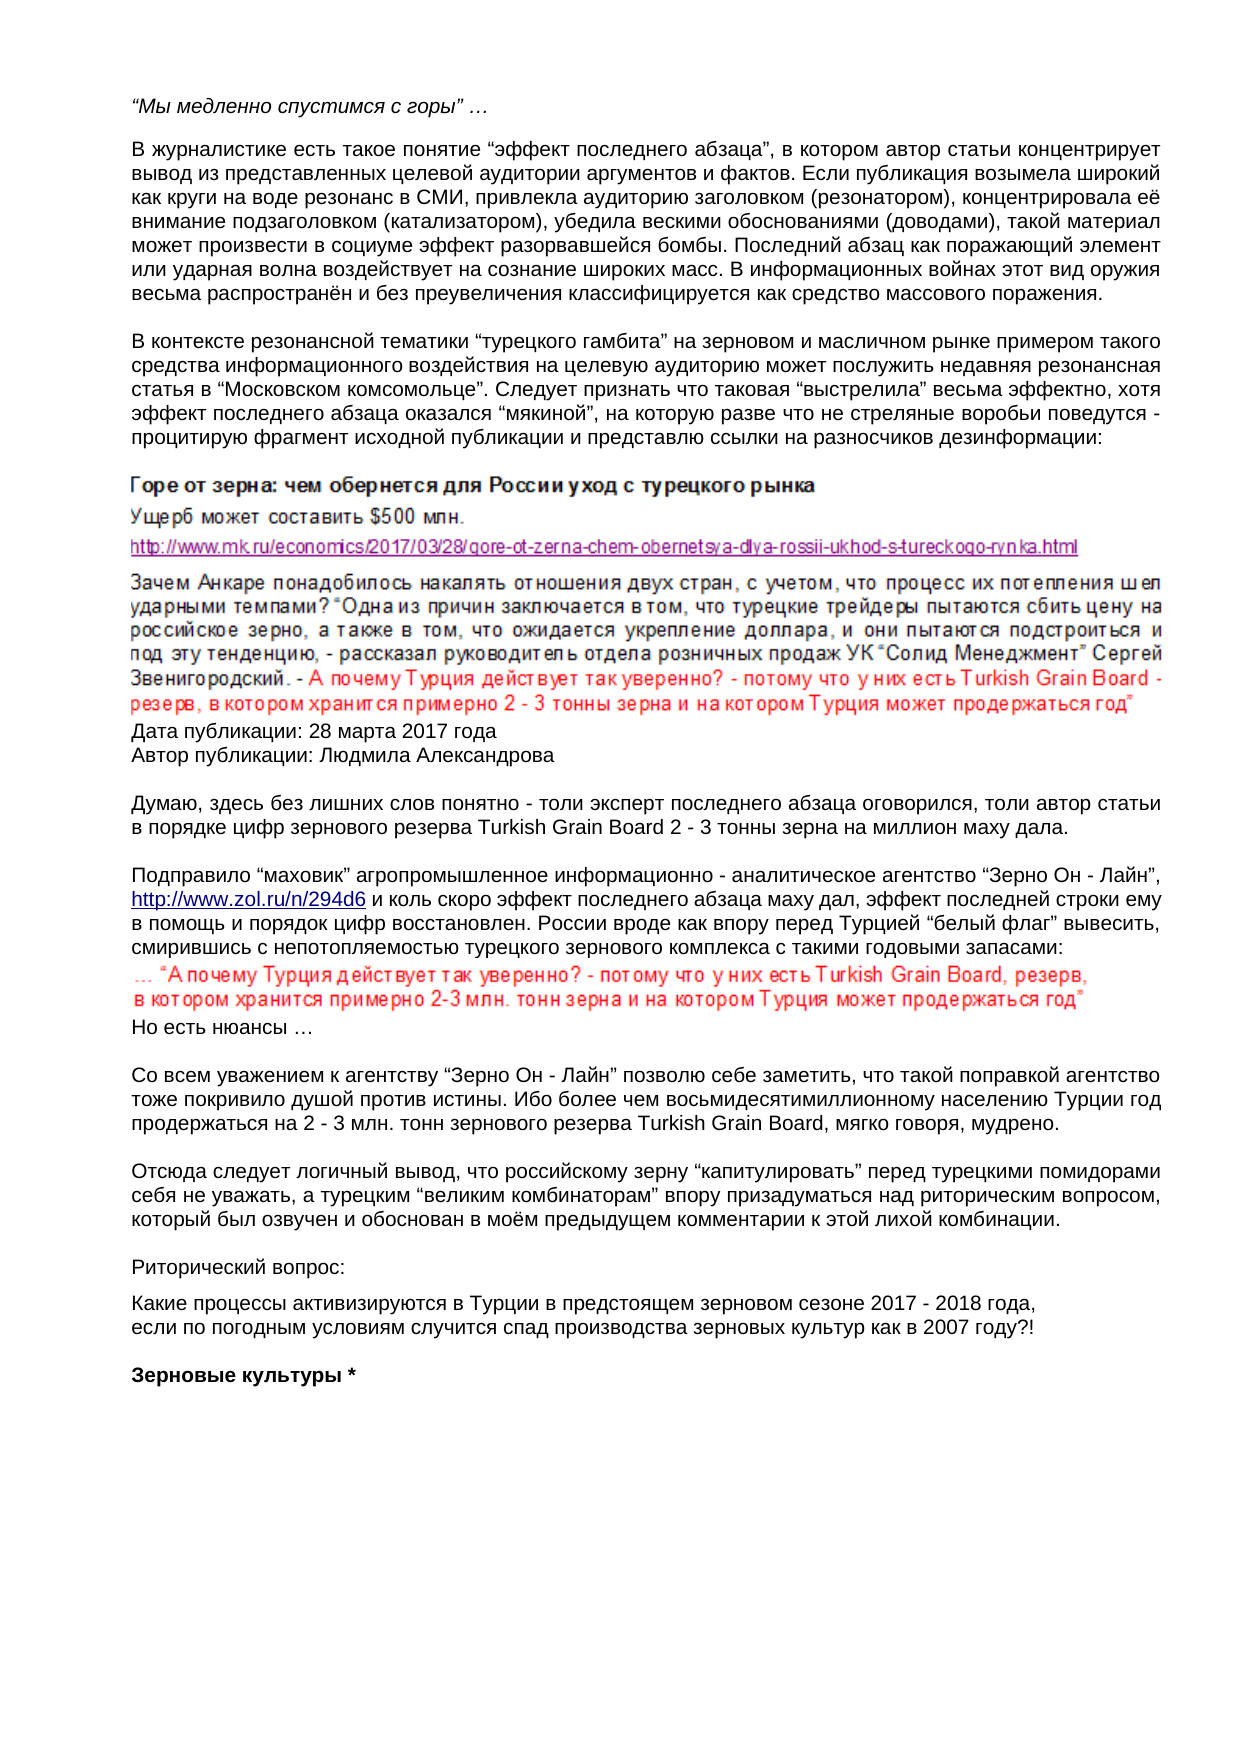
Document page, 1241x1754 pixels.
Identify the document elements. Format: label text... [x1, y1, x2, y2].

text Подправило “маховик” агропромышленное информационно - аналитическое агентство “Зерно Он - Лайн”, http://www.zol.ru/n/294d6 и коль скоро эффект последнего абзаца маху дал, эффект последней строки ему в помощь и порядок цифр восстановлен. России вроде как впору перед Турцией “белый флаг” вывесить, смирившись с непотопляемостью турецкого зернового комплекса с такими годовыми запасами: [131, 863, 1162, 959]
text Но есть нюансы … [131, 1015, 1162, 1039]
text В журналистике есть такое понятие “эффект последнего абзаца”, в котором автор статьи концентрирует вывод из представленных целевой аудитории аргументов и фактов. Если публикация возымела широкий как круги на воде резонанс в СМИ, привлекла аудиторию заголовком (резонатором), концентрировала её внимание подзаголовком (катализатором), убедила вескими обоснованиями (доводами), такой материал может произвести в социуме эффект разорвавшейся бомбы. Последний абзац как поражающий элемент или ударная волна воздействует на сознание широких масс. В информационных войнах этот вид оружия весьма распространён и без преувеличения классифицируется как средство массового поражения. [131, 137, 1162, 305]
text Риторический вопрос: [131, 1255, 1162, 1279]
text Со всем уважением к агентству “Зерно Он - Лайн” позволю себе заметить, что такой поправкой агентство тоже покривило душой против истины. Ибо более чем восьмидесятимиллионному населению Турции год продержаться на 2 - 3 млн. тонн зернового резерва Turkish Grain Board, мягко говоря, мудрено. [131, 1063, 1162, 1135]
text В контексте резонансной тематики “турецкого гамбита” на зерновом и масличном рынке примером такого средства информационного воздействия на целевую аудиторию может послужить недавняя резонансная статья в “Московском комсомольце”. Следует признать что таковая “выстрелила” весьма эффектно, хотя эффект последнего абзаца оказался “мякиной”, на которую разве что не стреляные воробьи поведутся - процитирую фрагмент исходной публикации и представлю ссылки на разносчиков дезинформации: [131, 329, 1162, 448]
text Зерновые культуры * [131, 1363, 1162, 1387]
text Думаю, здесь без лишних слов понятно - толи эксперт последнего абзаца оговорился, толи автор статьи в порядке цифр зернового резерва Turkish Grain Board 2 - 3 тонны зерна на миллион маху дала. [131, 791, 1162, 839]
text если по погодным условиям случится спад производства зерновых культур как в 2007 году?! [131, 1315, 1162, 1339]
text Отсюда следует логичный вывод, что российскому зерну “капитулировать” перед турецкими помидорами себя не уважать, а турецким “великим комбинаторам” впору призадуматься над риторическим вопросом, который был озвучен и обоснован в моём предыдущем комментарии к этой лихой комбинации. [131, 1159, 1162, 1231]
text Дата публикации: 28 марта 2017 года [131, 720, 1162, 743]
text Автор публикации: Людмила Александрова [131, 743, 1162, 767]
text “Мы медленно спустимся с горы” … [131, 94, 1162, 118]
text Какие процессы активизируются в Турции в предстоящем зерновом сезоне 2017 - 2018 года, [131, 1291, 1162, 1315]
